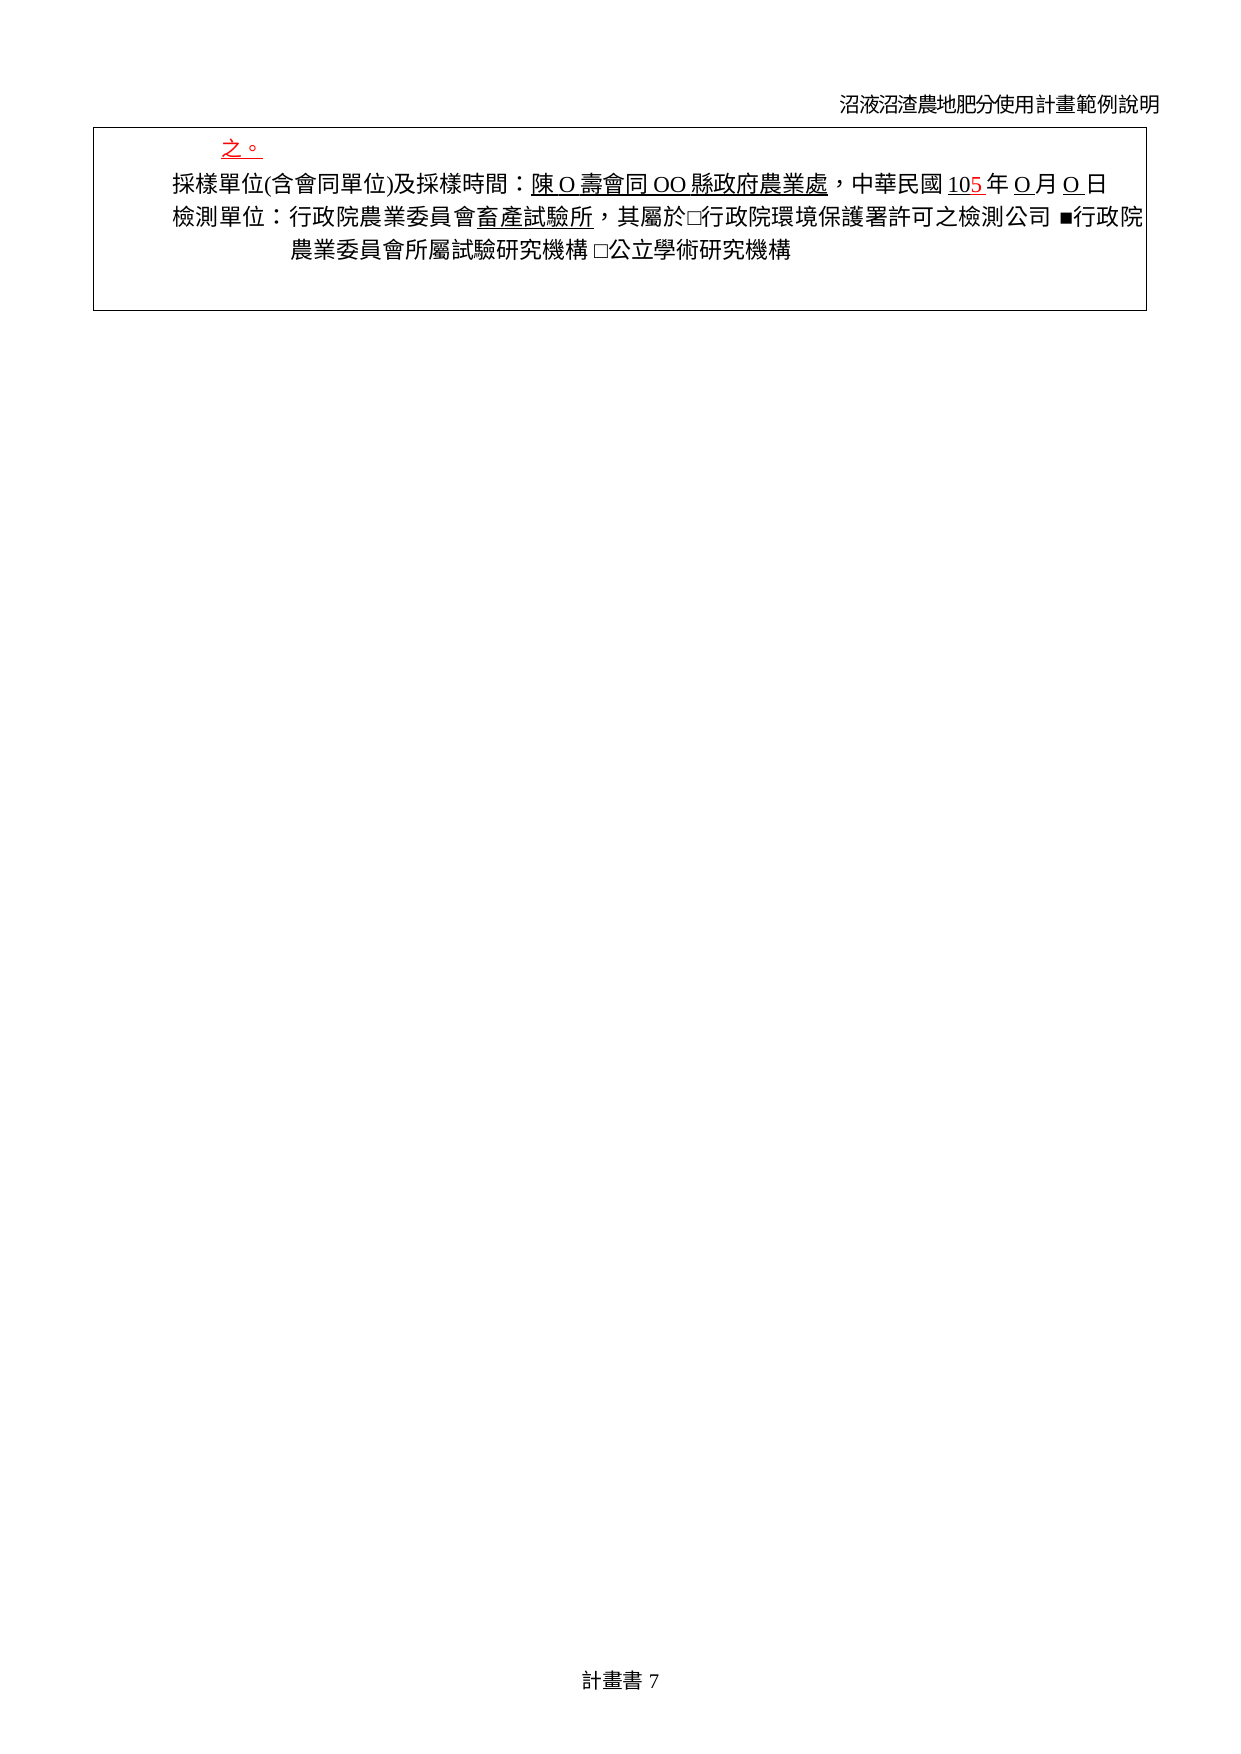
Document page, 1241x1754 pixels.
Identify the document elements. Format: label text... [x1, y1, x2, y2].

table_header 之。 採樣單位(含會同單位)及採樣時間：陳O壽會同OO縣政府農業處，中華民國105年O月O 日 檢測單位：行政院農業委員會畜產試驗所，其屬於□行政院環境保護署許可之檢測公司 ■行政院農業委員會所屬試驗研究機構 □公立學術研究機構 [94, 128, 1146, 310]
